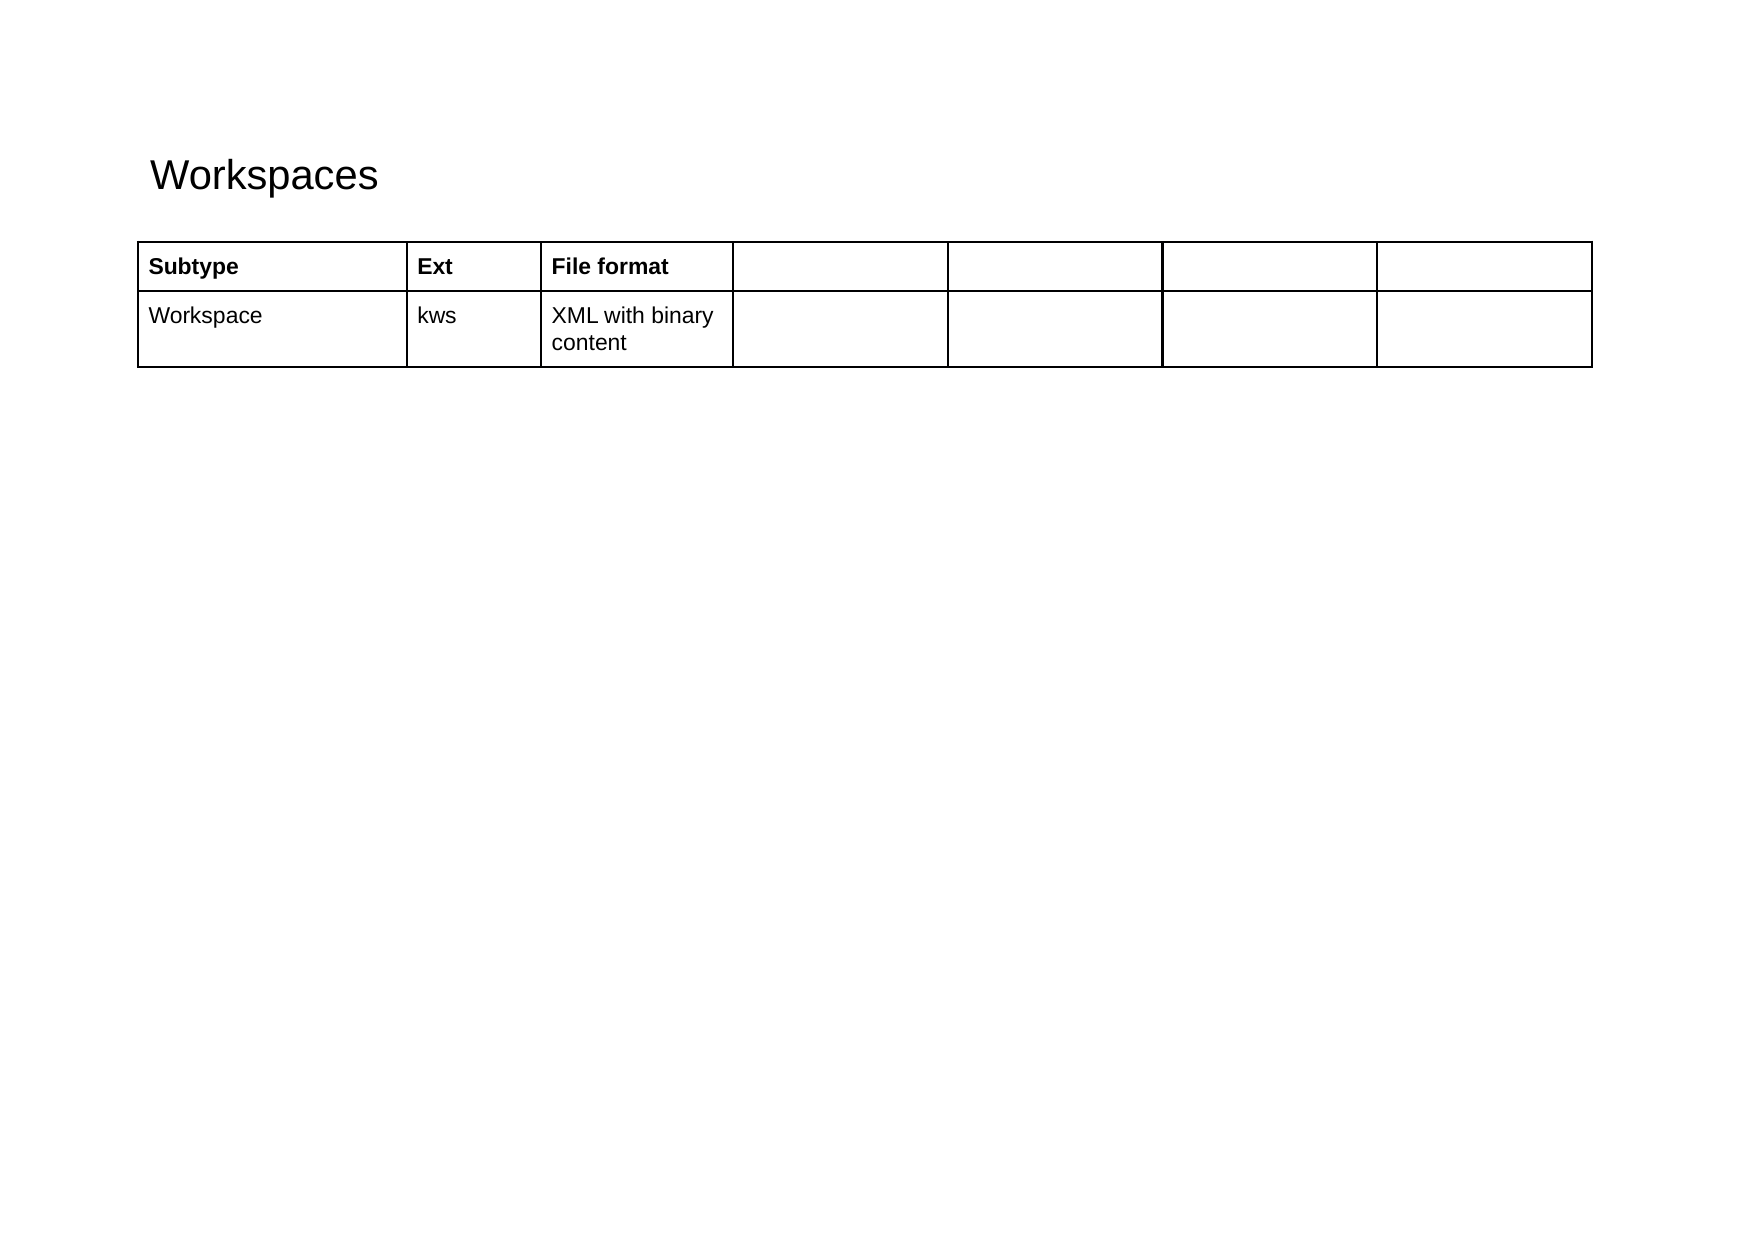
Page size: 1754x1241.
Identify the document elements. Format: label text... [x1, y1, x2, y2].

subtitle Workspaces [150, 150, 1604, 198]
table_cell [949, 292, 1161, 366]
table_header [1164, 243, 1376, 290]
table_cell Workspace [139, 292, 406, 366]
table_cell XML with binary content [542, 292, 732, 366]
table_cell [1378, 292, 1591, 366]
table_header File format [542, 243, 732, 290]
table_header [734, 243, 947, 290]
table_cell [734, 292, 947, 366]
table_header [1378, 243, 1591, 290]
table_cell kws [408, 292, 540, 366]
table_header [949, 243, 1161, 290]
table_header Ext [408, 243, 540, 290]
table_cell [1164, 292, 1376, 366]
table_header Subtype [139, 243, 406, 290]
